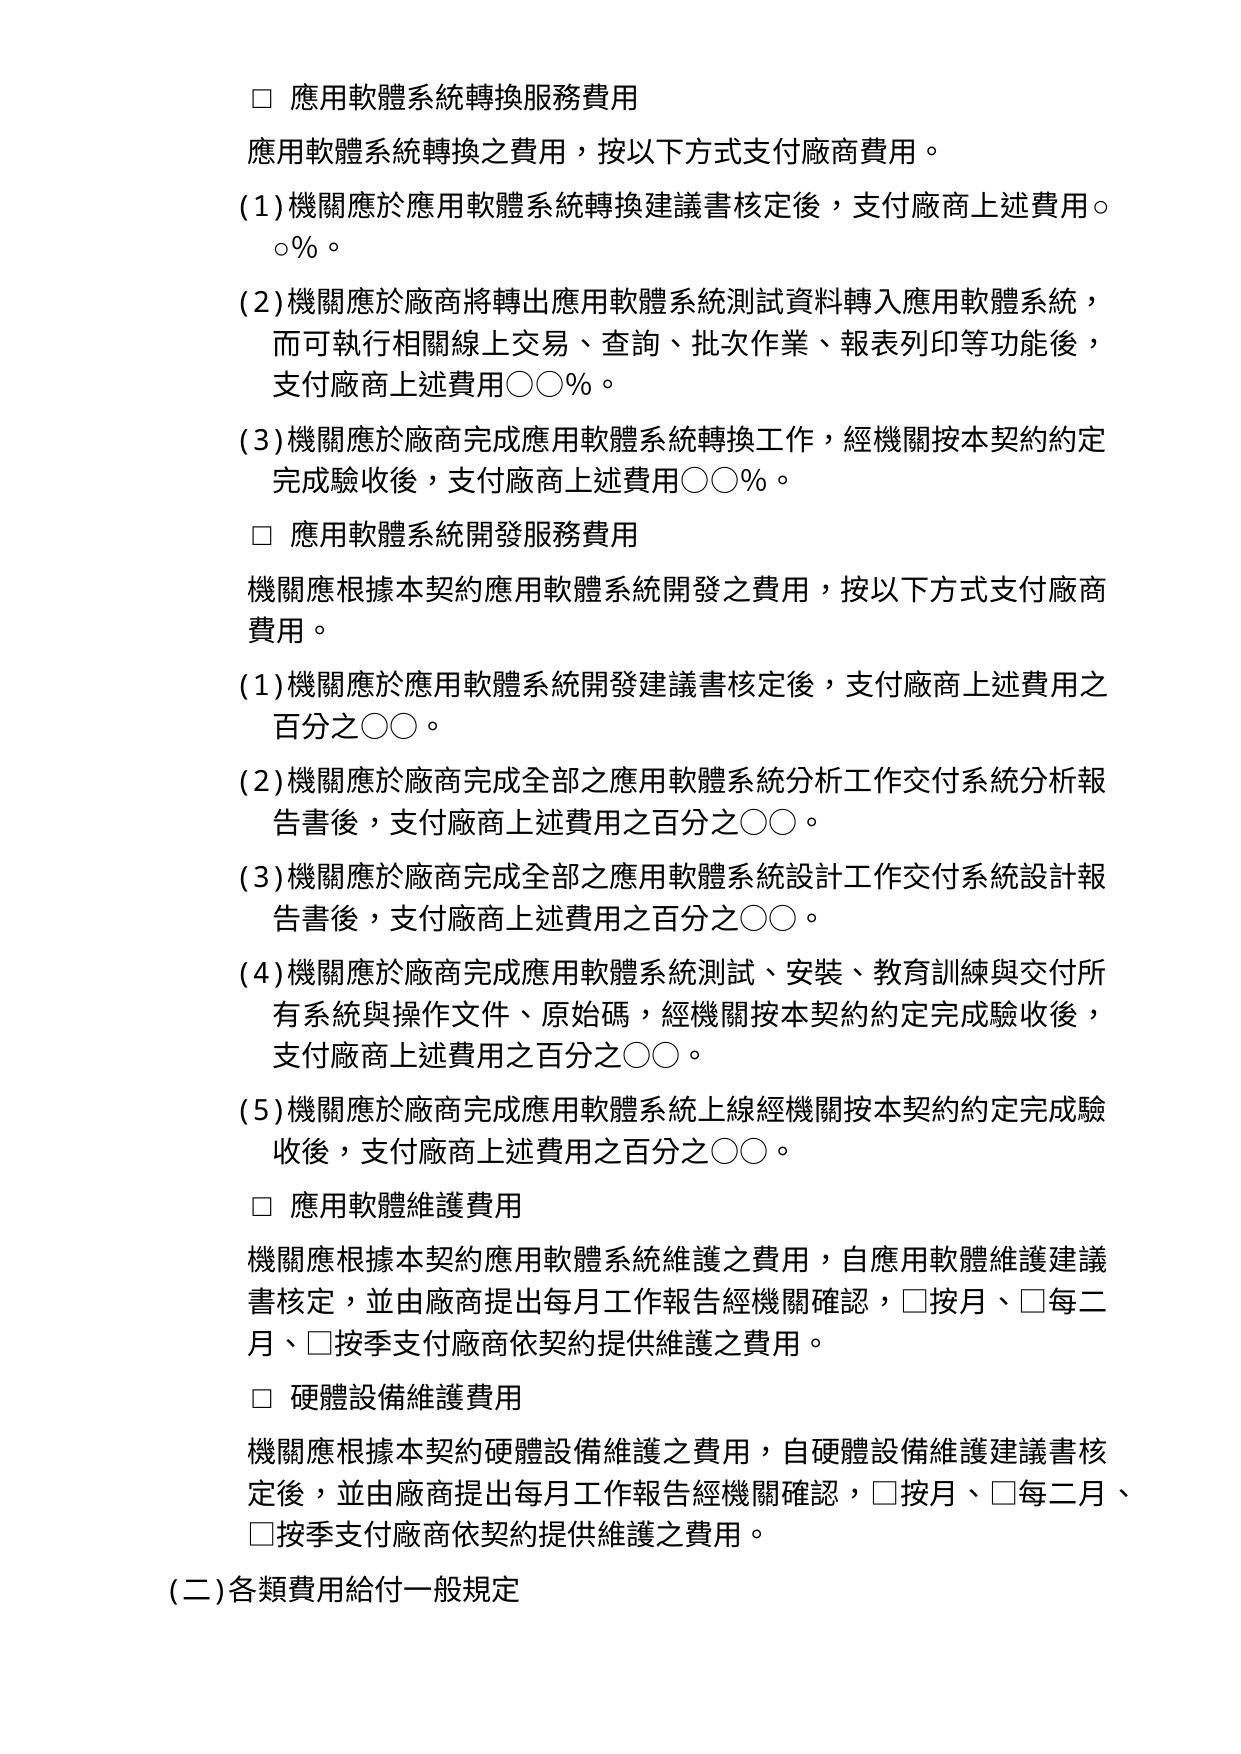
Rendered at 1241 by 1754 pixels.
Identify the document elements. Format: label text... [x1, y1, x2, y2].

text (1)機關應於應用軟體系統開發建議書核定後，支付廠商上述費用之百分之○○。 [235, 662, 1109, 746]
text (3)機關應於廠商完成應用軟體系統轉換工作，經機關按本契約約定完成驗收後，支付廠商上述費用○○％。 [235, 417, 1109, 500]
text (2)機關應於廠商將轉出應用軟體系統測試資料轉入應用軟體系統，而可執行相關線上交易、查詢、批次作業、報表列印等功能後，支付廠商上述費用○○％。 [235, 279, 1109, 404]
list 應用軟體系統轉換服務費用 [193, 75, 1109, 117]
text (2)機關應於廠商完成全部之應用軟體系統分析工作交付系統分析報告書後，支付廠商上述費用之百分之○○。 [235, 758, 1109, 842]
list 應用軟體維護費用 [193, 1183, 1109, 1225]
list 硬體設備維護費用 [193, 1375, 1109, 1417]
text (二)各類費用給付一般規定 [164, 1567, 1109, 1608]
text 機關應根據本契約硬體設備維護之費用，自硬體設備維護建議書核定後，並由廠商提出每月工作報告經機關確認，□按月、□每二月、□按季支付廠商依契約提供維護之費用。 [247, 1429, 1109, 1554]
text (4)機關應於廠商完成應用軟體系統測試、安裝、教育訓練與交付所有系統與操作文件、原始碼，經機關按本契約約定完成驗收後，支付廠商上述費用之百分之○○。 [235, 950, 1109, 1075]
text 機關應根據本契約應用軟體系統開發之費用，按以下方式支付廠商費用。 [247, 567, 1109, 650]
text (1)機關應於應用軟體系統轉換建議書核定後，支付廠商上述費用­○○％。 [235, 183, 1109, 267]
list 應用軟體系統開發服務費用 [193, 512, 1109, 554]
text (3)機關應於廠商完成全部之應用軟體系統設計工作交付系統設計報告書後，支付廠商上述費用之百分之○○。 [235, 854, 1109, 937]
text 應用軟體系統轉換之費用，按以下方式支付廠商費用。 [247, 129, 1109, 171]
text 機關應根據本契約應用軟體系統維護之費用，自應用軟體維護建議書核定，並由廠商提出每月工作報告經機關確認，□按月、□每二月、□按季支付廠商依契約提供維護之費用。 [247, 1237, 1109, 1362]
text (5)機關應於廠商完成應用軟體系統上線經機關按本契約約定完成驗收後，支付廠商上述費用之百分之○○。 [235, 1087, 1109, 1171]
